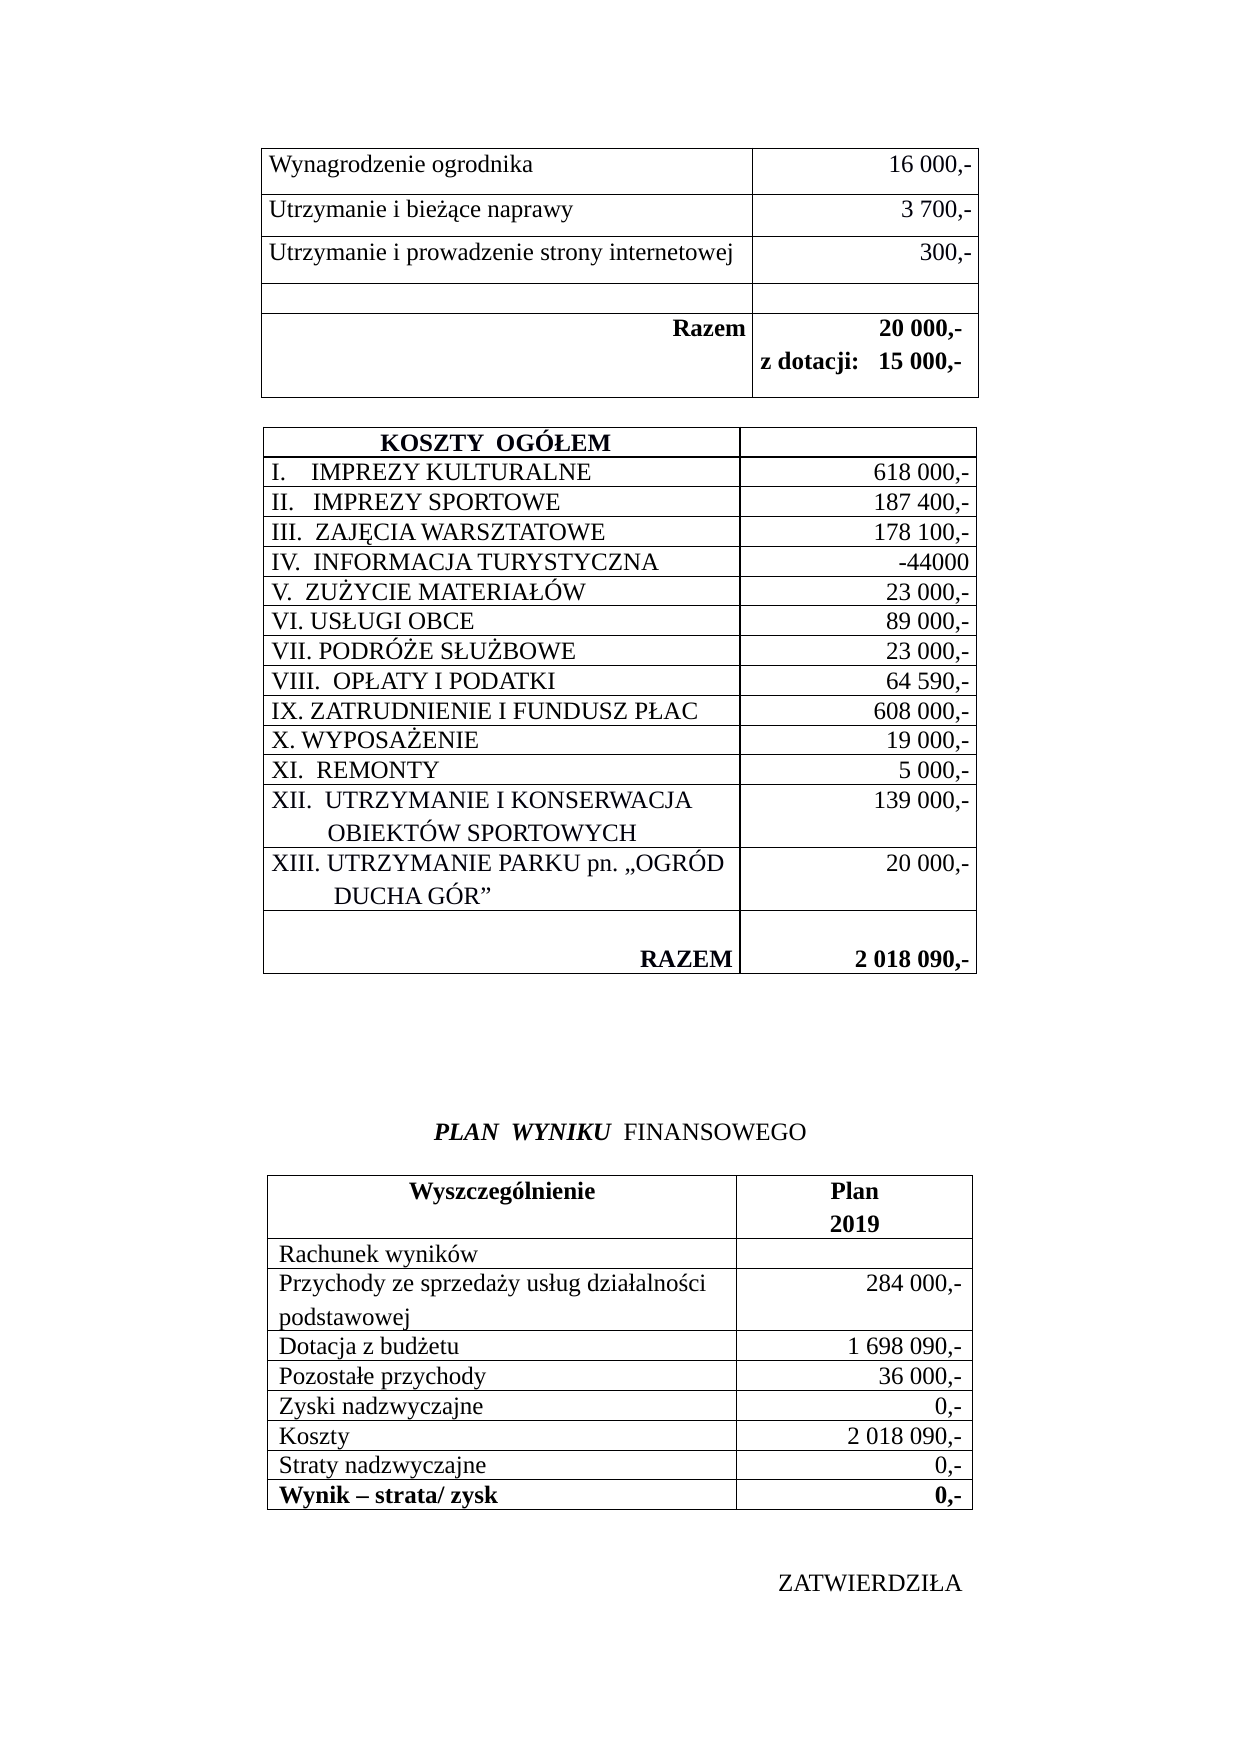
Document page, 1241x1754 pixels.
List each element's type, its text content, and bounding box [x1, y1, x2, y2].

table_cell 23 000,- [741, 577, 976, 605]
table_cell Pozostałe przychody [268, 1361, 736, 1390]
table_cell 618 000,- [741, 458, 976, 486]
table_cell 2 018 090,- [737, 1421, 972, 1449]
table_cell XII. UTRZYMANIE I KONSERWACJA OBIEKTÓW SPORTOWYCH [264, 785, 739, 847]
table_cell 608 000,- [741, 696, 976, 724]
table_cell Przychody ze sprzedaży usług działalności podstawowej [268, 1269, 736, 1330]
table_cell Razem [262, 314, 752, 397]
table_cell 20 000,- [741, 848, 976, 910]
table_cell 36 000,- [737, 1361, 972, 1390]
table_cell 284 000,- [737, 1269, 972, 1330]
table_cell 139 000,- [741, 785, 976, 847]
table_cell Wynik – strata/ zysk [268, 1480, 736, 1509]
table_cell 0,- [737, 1451, 972, 1479]
table_cell 64 590,- [741, 666, 976, 695]
table_cell 89 000,- [741, 606, 976, 635]
table_cell Utrzymanie i bieżące naprawy [262, 195, 752, 236]
table_cell 20 000,- z dotacji: 15 000,- [753, 314, 978, 397]
table_cell VIII. OPŁATY I PODATKI [264, 666, 739, 695]
table_cell RAZEM [264, 911, 739, 973]
table_cell IV. INFORMACJA TURYSTYCZNA [264, 547, 739, 576]
table_header Plan 2019 [737, 1176, 972, 1238]
table_cell 16 000,- [753, 149, 978, 193]
table_cell 1 698 090,- [737, 1331, 972, 1360]
table_cell V. ZUŻYCIE MATERIAŁÓW [264, 577, 739, 605]
table_cell 178 100,- [741, 517, 976, 546]
text ZATWIERDZIŁA [148, 1568, 1093, 1596]
table_header KOSZTY OGÓŁEM [264, 428, 739, 456]
table_cell I. IMPREZY KULTURALNE [264, 458, 739, 486]
table_cell IX. ZATRUDNIENIE I FUNDUSZ PŁAC [264, 696, 739, 724]
table_cell -44000 [741, 547, 976, 576]
table_cell 19 000,- [741, 726, 976, 754]
table_header Wyszczególnienie [268, 1176, 736, 1238]
table_cell [753, 284, 978, 312]
table_cell Zyski nadzwyczajne [268, 1391, 736, 1420]
table_cell Straty nadzwyczajne [268, 1451, 736, 1479]
table_cell Rachunek wyników [268, 1239, 736, 1267]
table_cell 0,- [737, 1391, 972, 1420]
table_cell X. WYPOSAŻENIE [264, 726, 739, 754]
table_cell [262, 284, 752, 312]
table_header [741, 428, 976, 456]
table_cell III. ZAJĘCIA WARSZTATOWE [264, 517, 739, 546]
table_cell 23 000,- [741, 636, 976, 665]
table_cell 0,- [737, 1480, 972, 1509]
table_cell Wynagrodzenie ogrodnika [262, 149, 752, 193]
table_cell 2 018 090,- [741, 911, 976, 973]
table_cell II. IMPREZY SPORTOWE [264, 487, 739, 516]
table_cell Utrzymanie i prowadzenie strony internetowej [262, 237, 752, 283]
table_cell VII. PODRÓŻE SŁUŻBOWE [264, 636, 739, 665]
table_cell XIII. UTRZYMANIE PARKU pn. „OGRÓD DUCHA GÓR” [264, 848, 739, 910]
table_cell 5 000,- [741, 755, 976, 784]
table_cell 187 400,- [741, 487, 976, 516]
table_cell VI. USŁUGI OBCE [264, 606, 739, 635]
text PLAN WYNIKU FINANSOWEGO [148, 1117, 1093, 1146]
table_cell Koszty [268, 1421, 736, 1449]
table_cell 3 700,- [753, 195, 978, 236]
table_cell XI. REMONTY [264, 755, 739, 784]
table_cell Dotacja z budżetu [268, 1331, 736, 1360]
table_cell 300,- [753, 237, 978, 283]
table_cell [737, 1239, 972, 1267]
